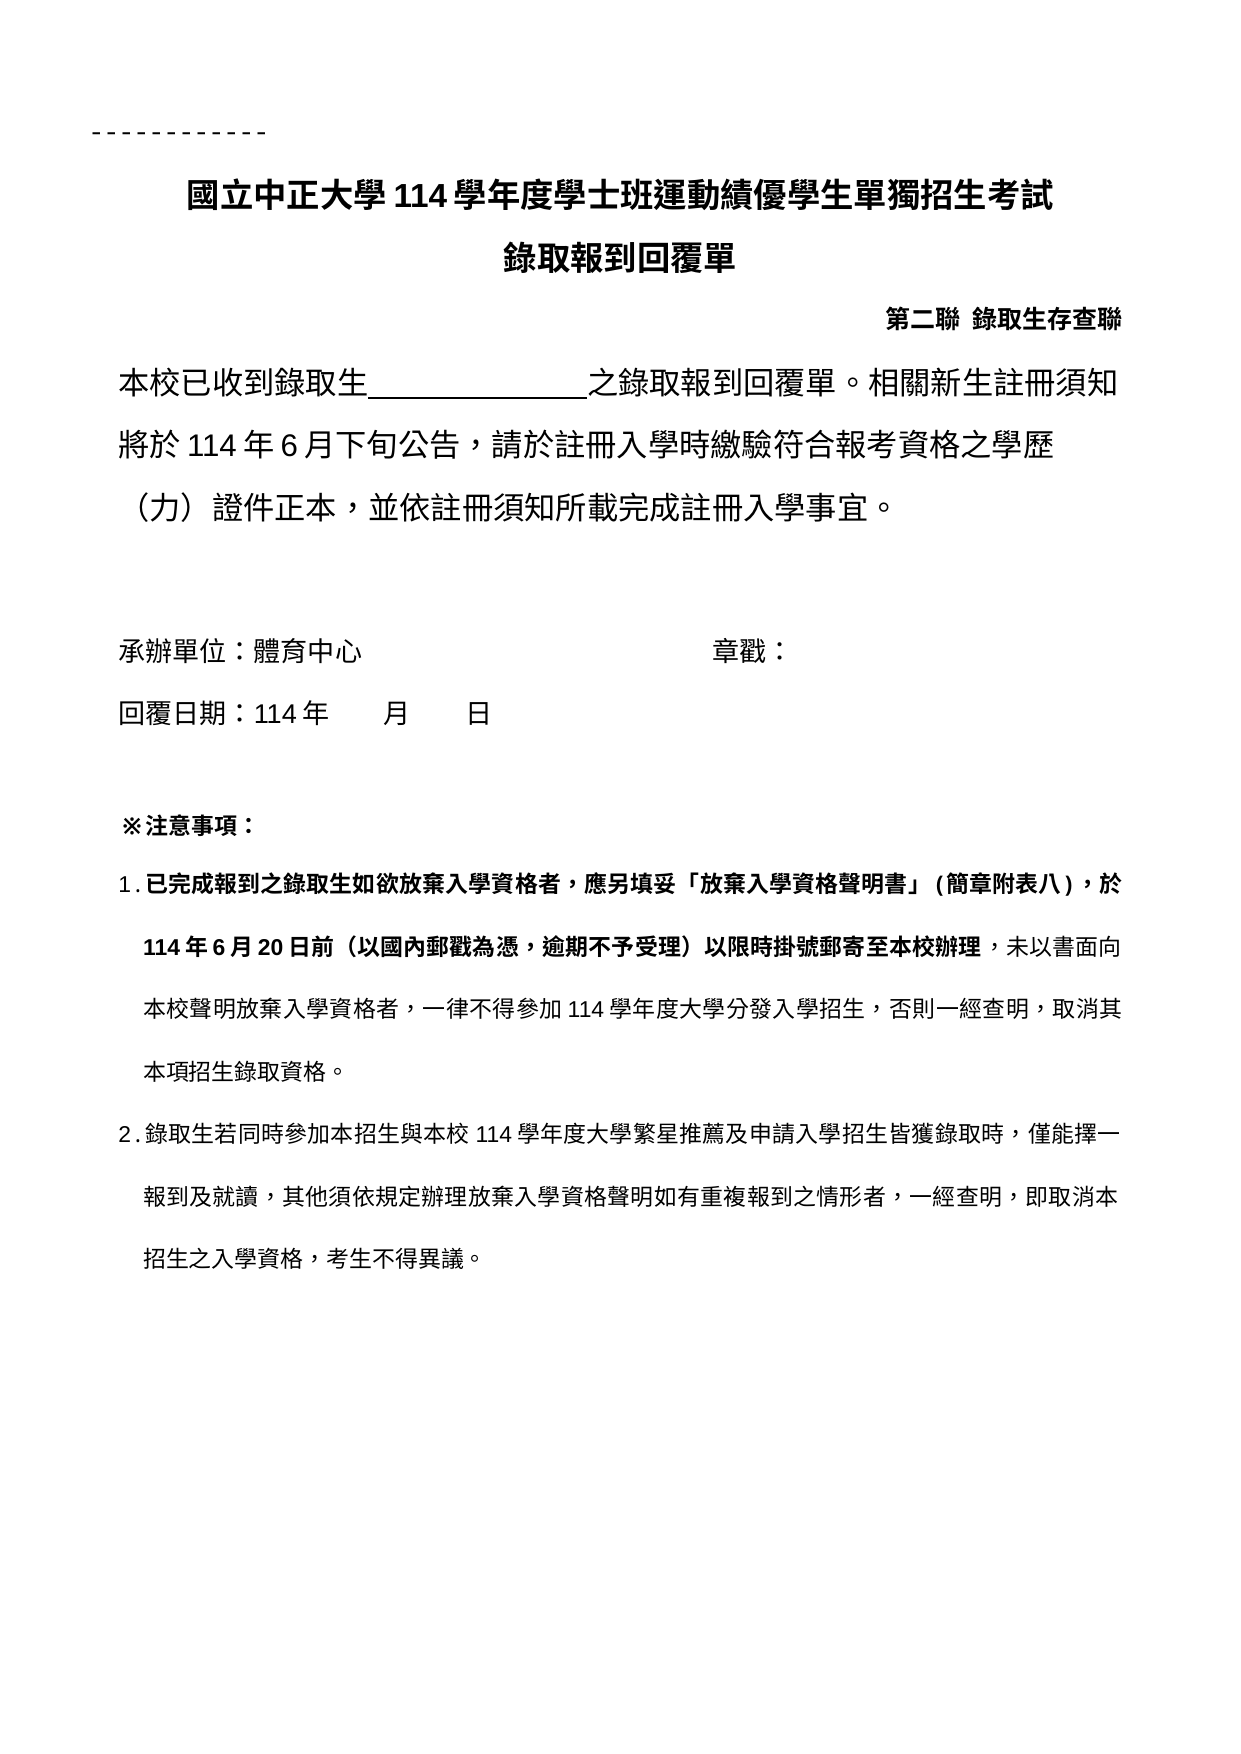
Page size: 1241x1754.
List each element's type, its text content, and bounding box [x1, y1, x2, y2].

text 國立中正大學114學年度學士班運動績優學生單獨招生考試 [118, 151, 1122, 214]
text 第二聯 錄取生存查聯 [118, 276, 1122, 339]
text ------------------------------------------------------------------------------------- [89, 89, 1196, 151]
text 1.已完成報到之錄取生如欲放棄入學資格者，應另填妥「放棄入學資格聲明書」(簡章附表八)，於114年6月20日前（以國內郵戳為憑，逾期不予受理）以限時掛號郵寄至本校辦理，未以書面向本校聲明放棄入學資格者，一律不得參加114學年度大學分發入學招生，否則一經查明，取消其本項招生錄取資格。 [118, 841, 1122, 1091]
text ※注意事項： [118, 808, 1122, 841]
text 承辦單位：體育中心 章戳： [118, 608, 1122, 670]
text 本校已收到錄取生 之錄取報到回覆單。相關新生註冊須知將於114年6月下旬公告，請於註冊入學時繳驗符合報考資格之學歷（力）證件正本，並依註冊須知所載完成註冊入學事宜。 [118, 339, 1122, 526]
text 回覆日期：114年 月 日 [118, 670, 1122, 733]
text 2.錄取生若同時參加本招生與本校114學年度大學繁星推薦及申請入學招生皆獲錄取時，僅能擇一報到及就讀，其他須依規定辦理放棄入學資格聲明如有重複報到之情形者，一經查明，即取消本招生之入學資格，考生不得異議。 [118, 1091, 1122, 1278]
text 錄取報到回覆單 [118, 214, 1122, 276]
